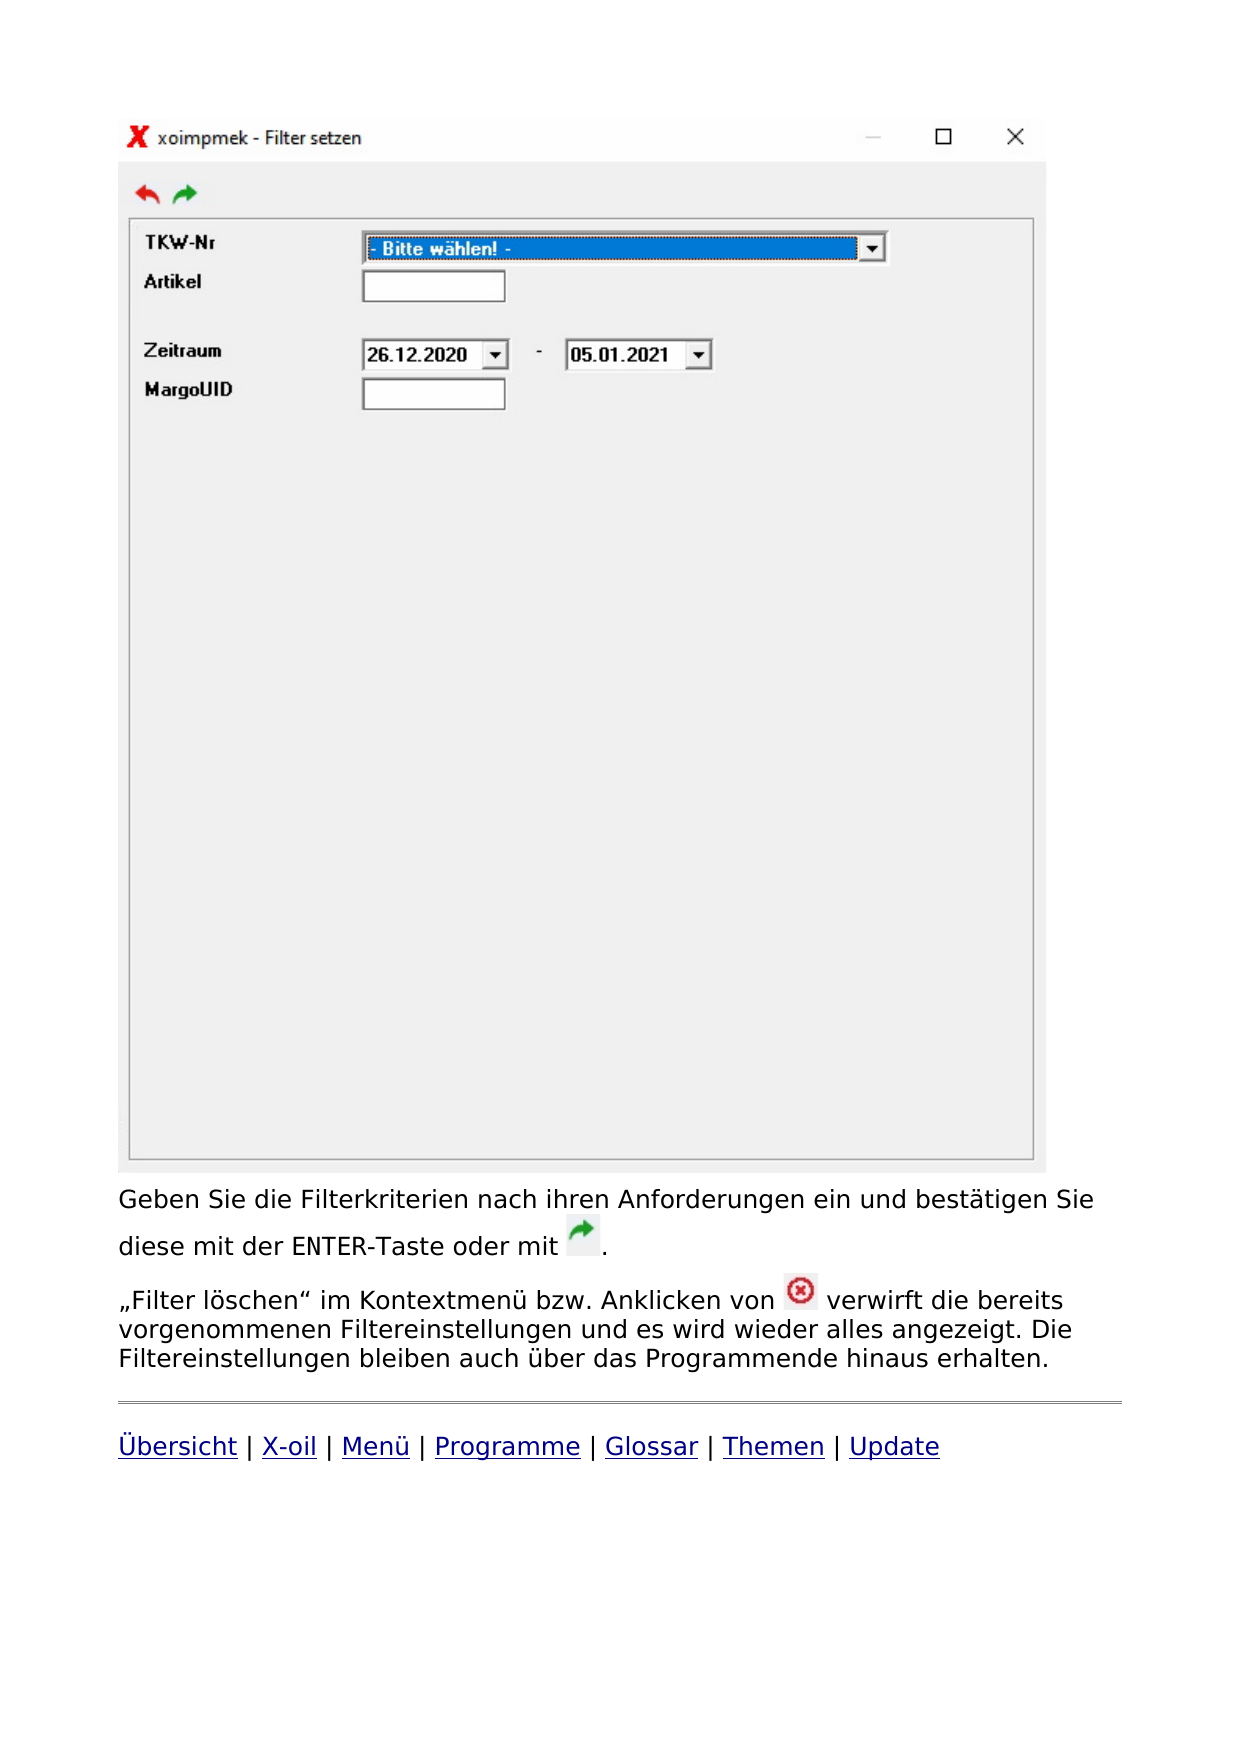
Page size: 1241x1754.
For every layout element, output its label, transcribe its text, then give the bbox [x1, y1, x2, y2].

text Geben Sie die Filterkriterien nach ihren Anforderungen ein und bestätigen Sie diese mit der ENTER-Taste oder mit . [118, 1185, 1122, 1261]
picture [566, 1214, 601, 1256]
picture [118, 118, 1047, 1173]
picture [783, 1273, 819, 1310]
text „Filter löschen“ im Kontextmenü bzw. Anklicken von verwirft die bereits vorgenommenen Filtereinstellungen und es wird wieder alles angezeigt. Die Filtereinstellungen bleiben auch über das Programmende hinaus erhalten. [118, 1273, 1122, 1374]
text Übersicht | X-oil | Menü | Programme | Glossar | Themen | Update [118, 1433, 1122, 1462]
